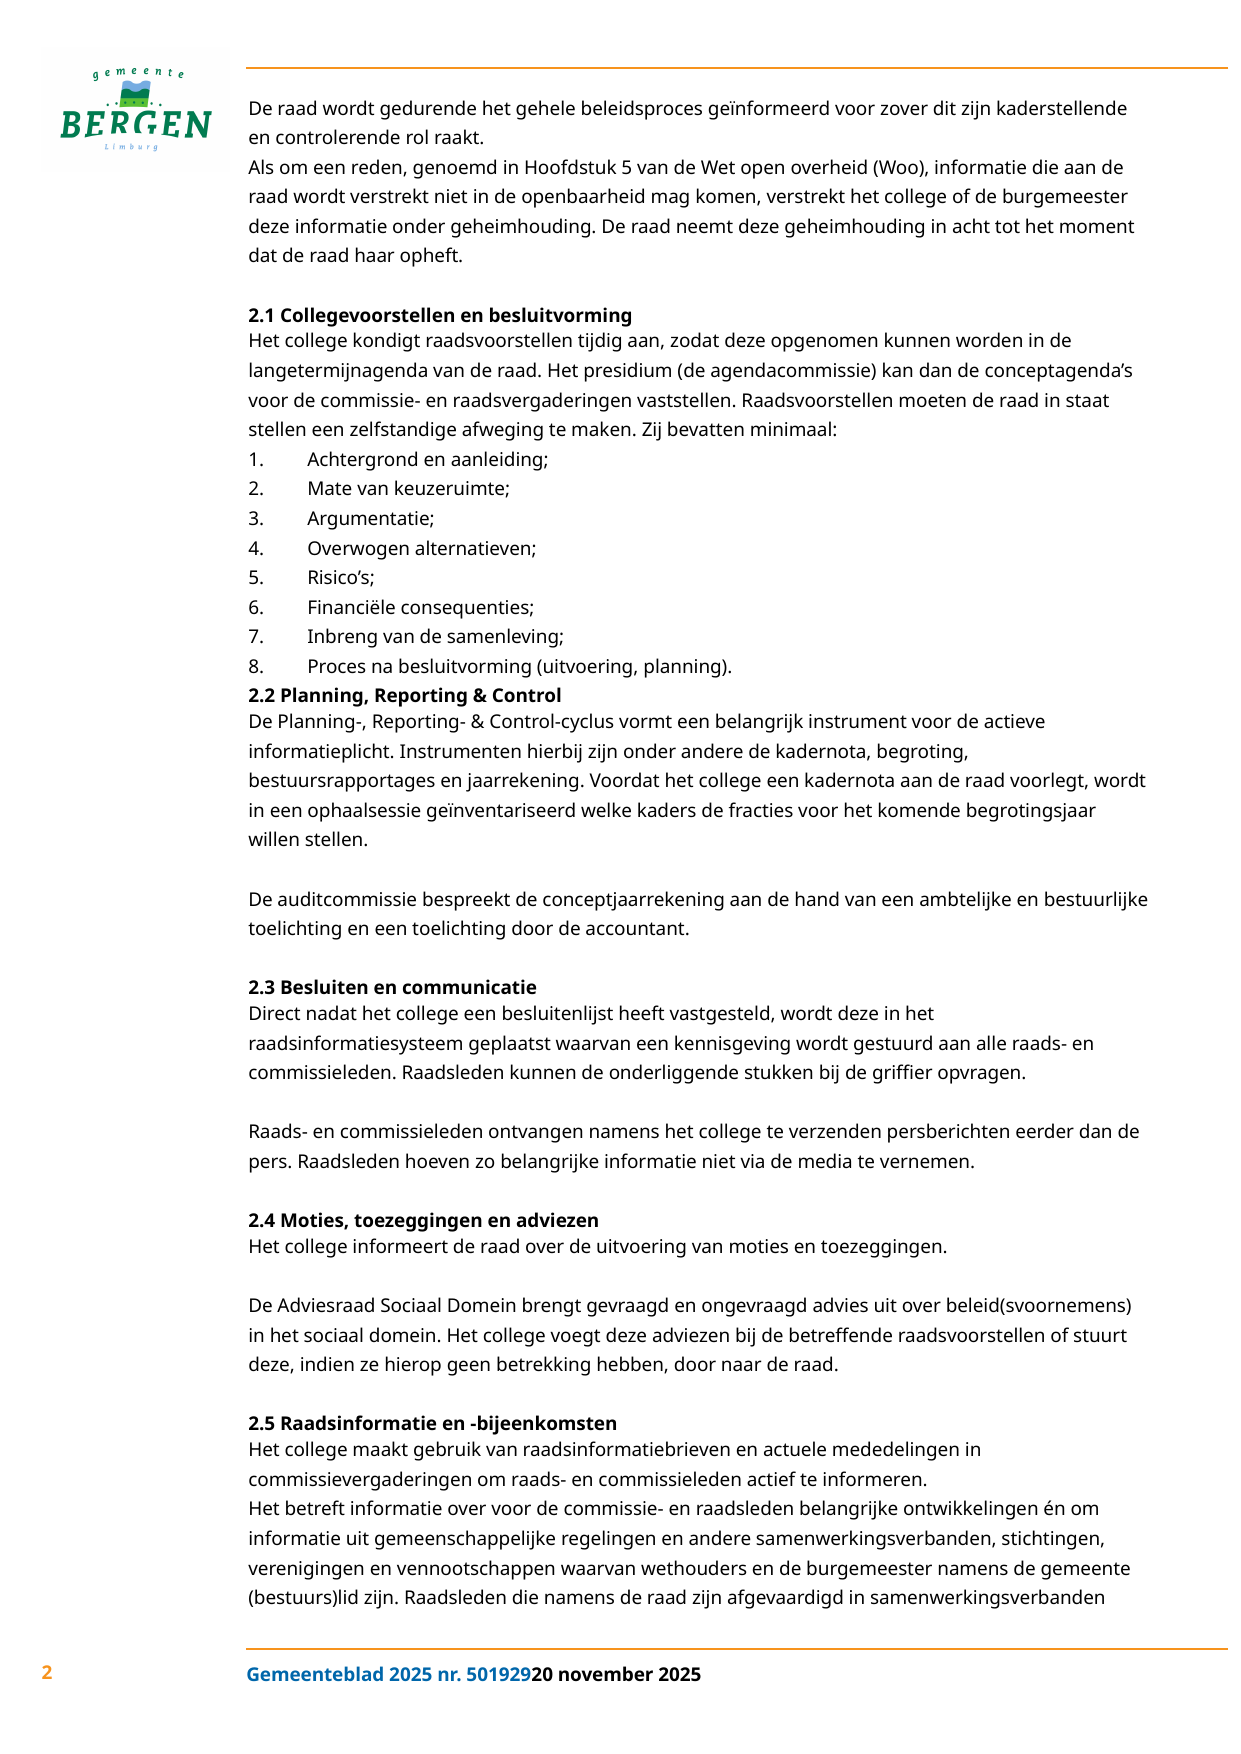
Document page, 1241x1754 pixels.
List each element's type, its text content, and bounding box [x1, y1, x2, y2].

text Het college maakt gebruik van raadsinformatiebrieven en actuele mededelingen in commissievergaderingen om raads- en commissieleden actief te informeren. [248, 1436, 1152, 1492]
picture [41, 47, 231, 172]
list Argumentatie; [248, 505, 1152, 531]
text 2.5 Raadsinformatie en -bijeenkomsten [248, 1411, 1152, 1436]
text 2.4 Moties, toezeggingen en adviezen [248, 1207, 1152, 1233]
text 2.3 Besluiten en communicatie [248, 974, 1152, 1000]
list Financiële consequenties; [248, 594, 1152, 619]
list Proces na besluitvorming (uitvoering, planning). [248, 653, 1152, 679]
text Het college kondigt raadsvoorstellen tijdig aan, zodat deze opgenomen kunnen worden in de langetermijnagenda van de raad. Het presidium (de agendacommissie) kan dan de conceptagenda’s voor de commissie- en raadsvergaderingen vaststellen. Raadsvoorstellen moeten de raad in staat stellen een zelfstandige afweging te maken. Zij bevatten minimaal: [248, 328, 1152, 442]
text De auditcommissie bespreekt de conceptjaarrekening aan de hand van een ambtelijke en bestuurlijke toelichting en een toelichting door de accountant. [248, 886, 1152, 941]
list Achtergrond en aanleiding; [248, 446, 1152, 472]
list Inbreng van de samenleving; [248, 623, 1152, 649]
text De raad wordt gedurende het gehele beleidsproces geïnformeerd voor zover dit zijn kaderstellende en controlerende rol raakt. [248, 95, 1152, 150]
text De Adviesraad Sociaal Domein brengt gevraagd en ongevraagd advies uit over beleid(svoornemens) in het sociaal domein. Het college voegt deze adviezen bij de betreffende raadsvoorstellen of stuurt deze, indien ze hierop geen betrekking hebben, door naar de raad. [248, 1292, 1152, 1377]
text Raads- en commissieleden ontvangen namens het college te verzenden persberichten eerder dan de pers. Raadsleden hoeven zo belangrijke informatie niet via de media te vernemen. [248, 1119, 1152, 1174]
text 2.2 Planning, Reporting & Control [248, 683, 1152, 708]
list Overwogen alternatieven; [248, 535, 1152, 560]
text Direct nadat het college een besluitenlijst heeft vastgesteld, wordt deze in het raadsinformatiesysteem geplaatst waarvan een kennisgeving wordt gestuurd aan alle raads- en commissieleden. Raadsleden kunnen de onderliggende stukken bij de griffier opvragen. [248, 1000, 1152, 1085]
text Als om een reden, genoemd in Hoofdstuk 5 van de Wet open overheid (Woo), informatie die aan de raad wordt verstrekt niet in de openbaarheid mag komen, verstrekt het college of de burgemeester deze informatie onder geheimhouding. De raad neemt deze geheimhouding in acht tot het moment dat de raad haar opheft. [248, 154, 1152, 268]
list Risico’s; [248, 564, 1152, 590]
text Het college informeert de raad over de uitvoering van moties en toezeggingen. [248, 1233, 1152, 1259]
text Het betreft informatie over voor de commissie- en raadsleden belangrijke ontwikkelingen én om informatie uit gemeenschappelijke regelingen en andere samenwerkingsverbanden, stichtingen, verenigingen en vennootschappen waarvan wethouders en de burgemeester namens de gemeente (bestuurs)lid zijn. Raadsleden die namens de raad zijn afgevaardigd in samenwerkingsverbanden [248, 1496, 1152, 1610]
text 2.1 Collegevoorstellen en besluitvorming [248, 302, 1152, 328]
list Mate van keuzeruimte; [248, 476, 1152, 501]
text De Planning-, Reporting- & Control-cyclus vormt een belangrijk instrument voor de actieve informatieplicht. Instrumenten hierbij zijn onder andere de kadernota, begroting, bestuursrapportages en jaarrekening. Voordat het college een kadernota aan de raad voorlegt, wordt in een ophaalsessie geïnventariseerd welke kaders de fracties voor het komende begrotingsjaar willen stellen. [248, 708, 1152, 852]
